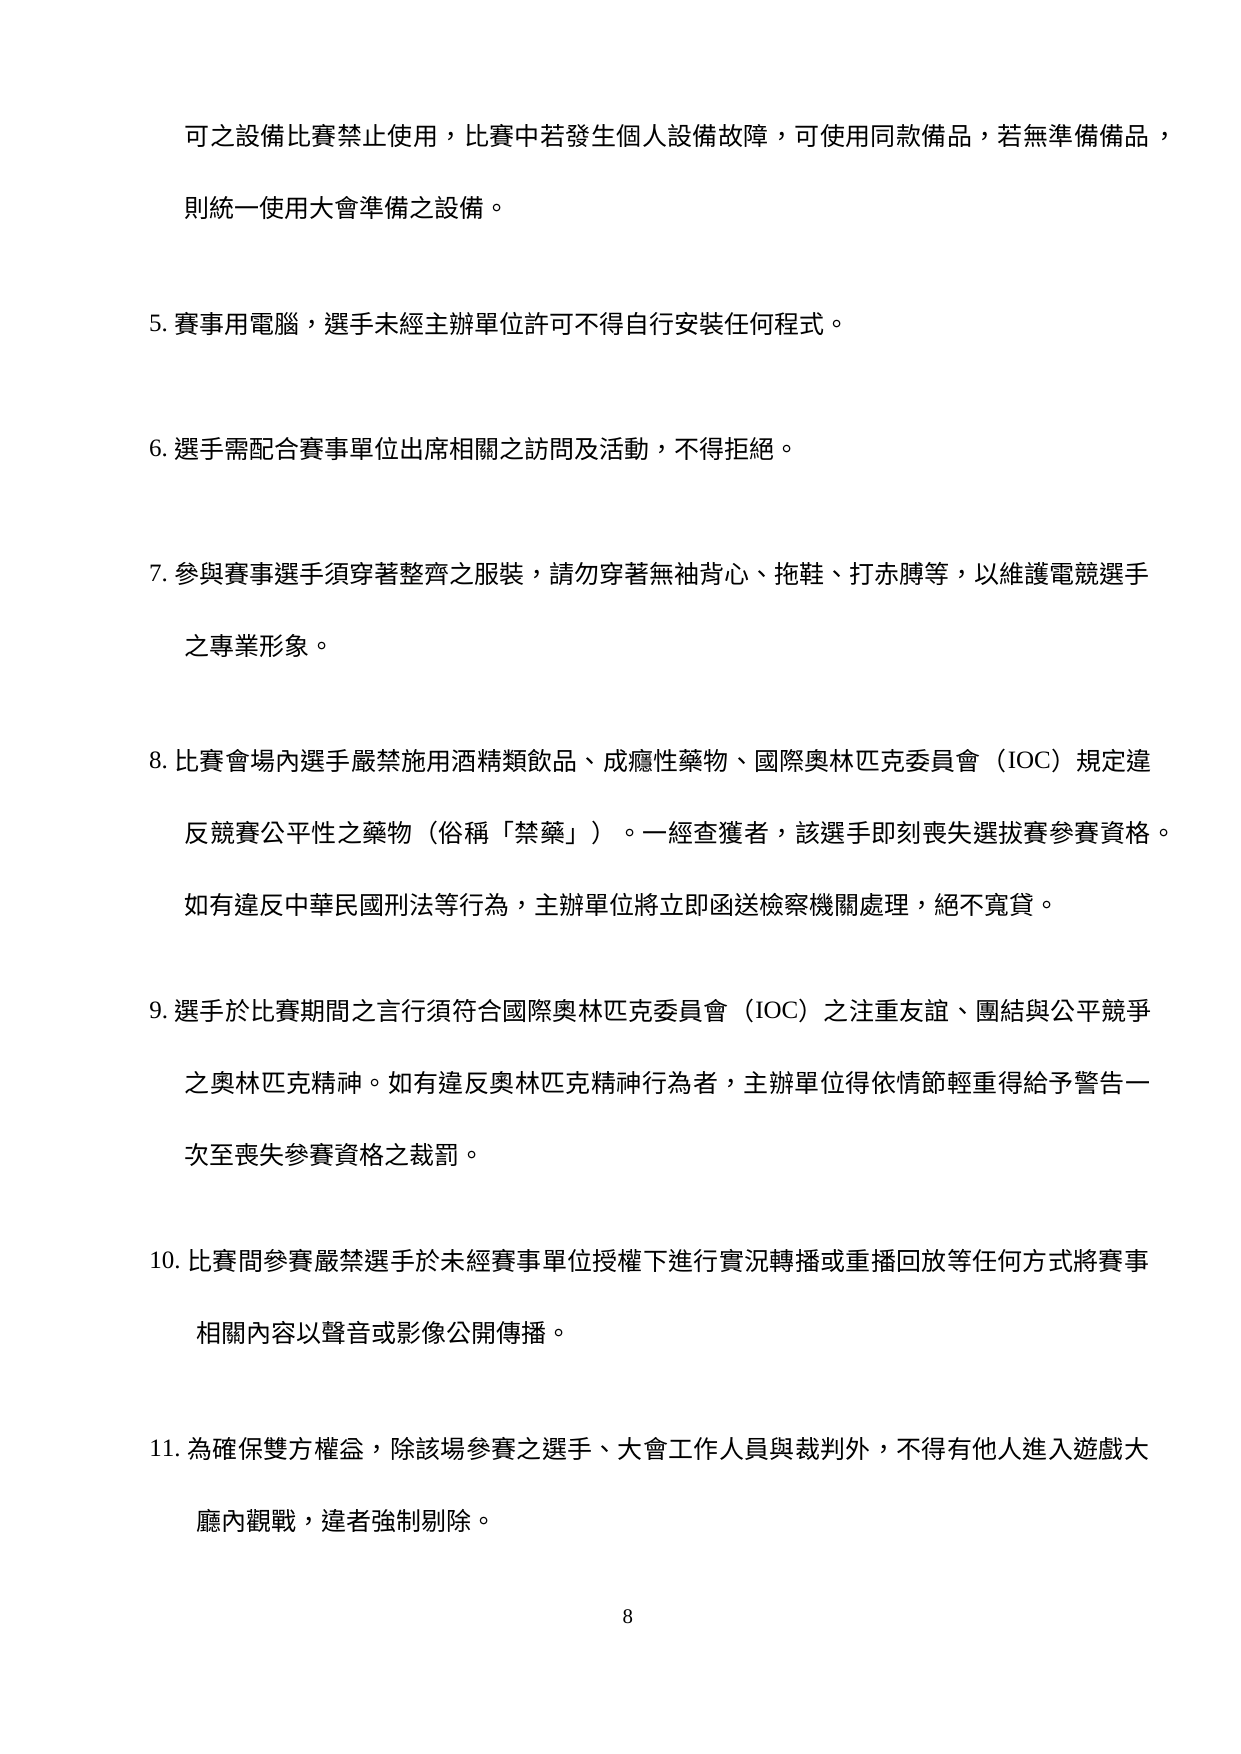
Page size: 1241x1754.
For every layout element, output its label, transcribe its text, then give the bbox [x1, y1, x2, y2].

text 7. 參與賽事選手須穿著整齊之服裝，請勿穿著無袖背心、拖鞋、打赤膊等，以維護電競選手之專業形象。 [149, 531, 1152, 665]
text 4. 選手如欲使用自行攜帶設備須於賽前提出廠牌、型號、顏色、是否需要安裝驅動程式等資訊，若需安裝驅動程式，驅動程式統一由主辦方提供，選手不得自行安裝。未經事前認可之設備比賽禁止使用，比賽中若發生個人設備故障，可使用同款備品，若無準備備品，則統一使用大會準備之設備。 [149, 93, 1152, 228]
text 9. 選手於比賽期間之言行須符合國際奧林匹克委員會（IOC）之注重友誼、團結與公平競爭之奧林匹克精神。如有違反奧林匹克精神行為者，主辦單位得依情節輕重得給予警告一次至喪失參賽資格之裁罰。 [149, 968, 1152, 1174]
text 8. 比賽會場內選手嚴禁施用酒精類飲品、成癮性藥物、國際奧林匹克委員會（IOC）規定違反競賽公平性之藥物（俗稱「禁藥」）。一經查獲者，該選手即刻喪失選拔賽參賽資格。如有違反中華民國刑法等行為，主辦單位將立即函送檢察機關處理，絕不寬貸。 [149, 718, 1152, 924]
text 10. 比賽間參賽嚴禁選手於未經賽事單位授權下進行實況轉播或重播回放等任何方式將賽事相關內容以聲音或影像公開傳播。 [149, 1218, 1152, 1353]
text 11. 為確保雙方權益，除該場參賽之選手、大會工作人員與裁判外，不得有他人進入遊戲大廳內觀戰，違者強制剔除。 [149, 1406, 1152, 1540]
text 5. 賽事用電腦，選手未經主辦單位許可不得自行安裝任何程式。 [149, 281, 1152, 343]
text 6. 選手需配合賽事單位出席相關之訪問及活動，不得拒絕。 [149, 406, 1152, 468]
